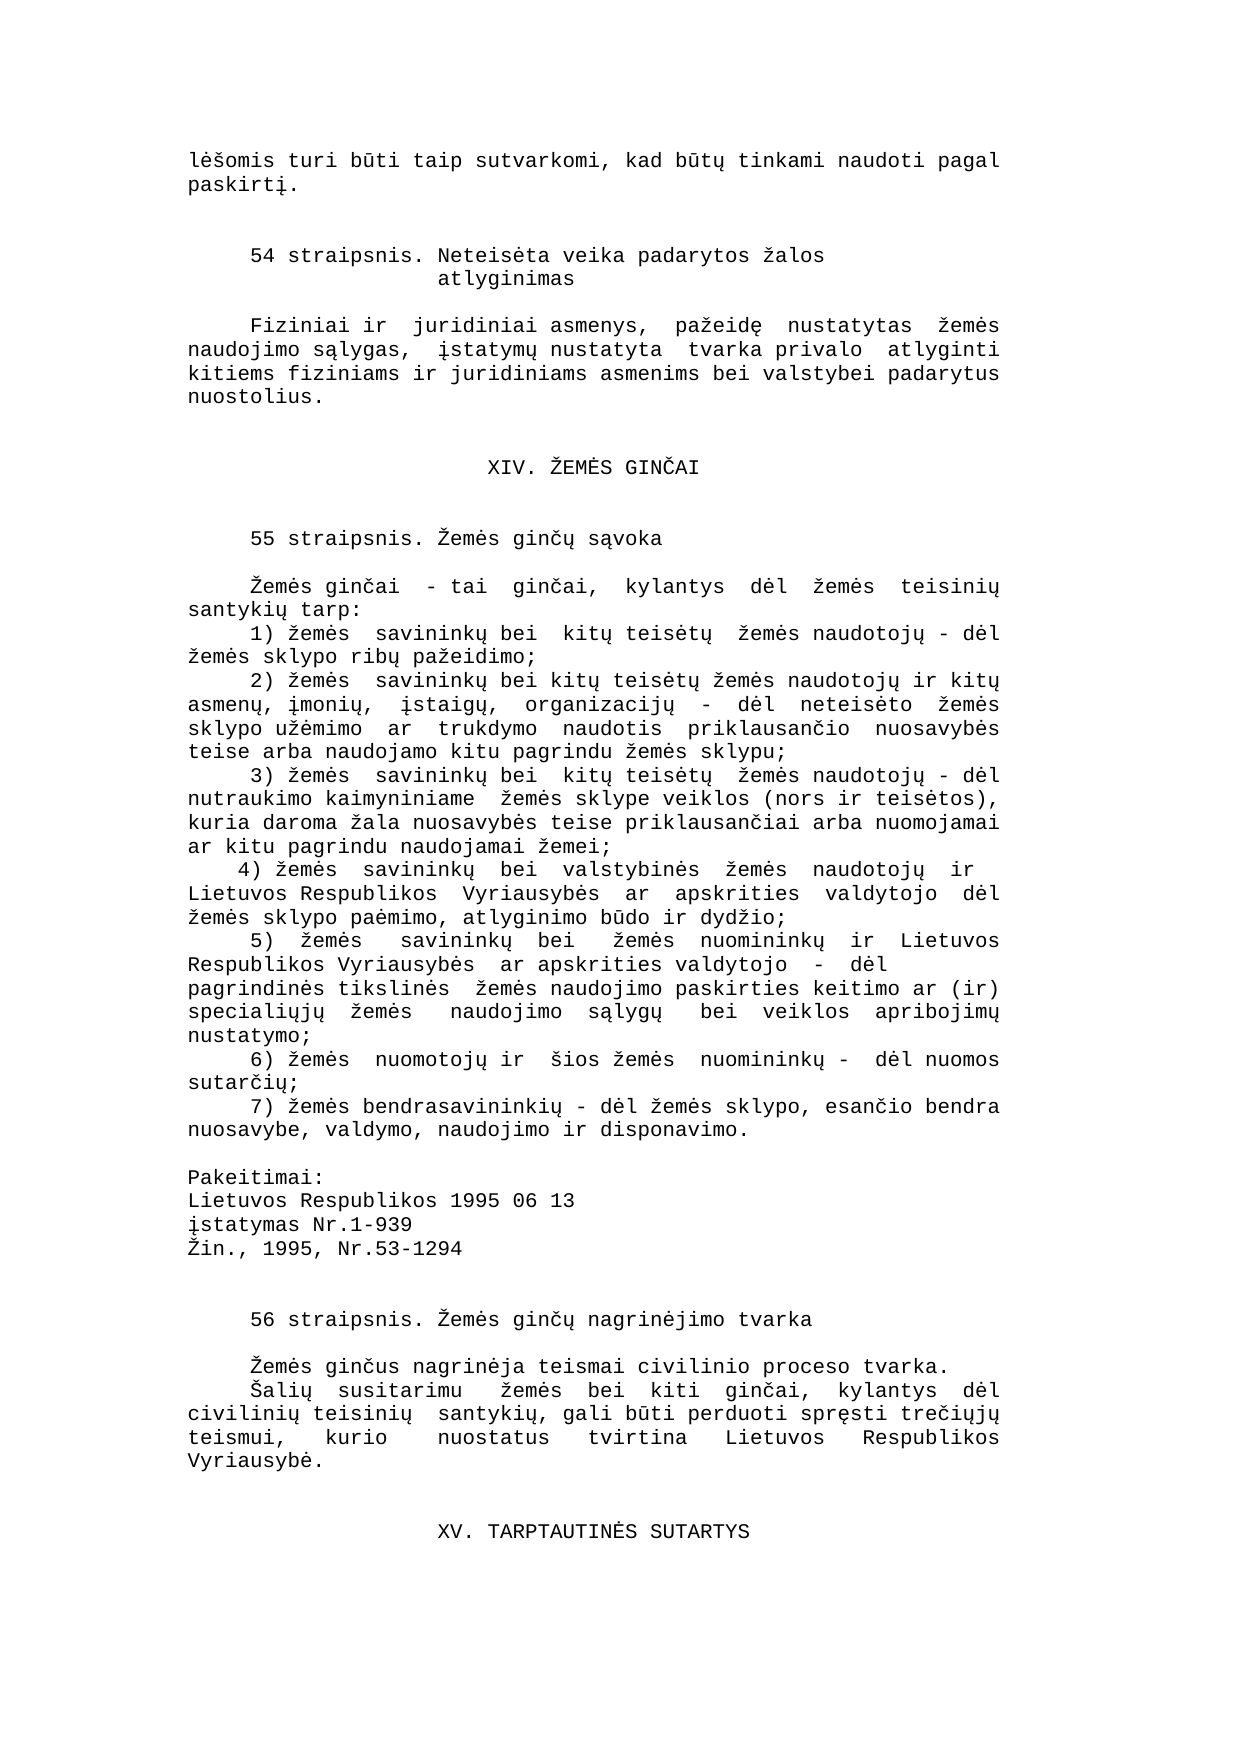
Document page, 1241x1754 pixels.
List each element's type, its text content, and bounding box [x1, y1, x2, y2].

text teismui, kurio nuostatus tvirtina Lietuvos Respublikos [187, 1427, 1053, 1451]
text civilinių teisinių santykių, gali būti perduoti spręsti trečiųjų [187, 1403, 1053, 1427]
text 3) žemės savininkų bei kitų teisėtų žemės naudotojų - dėl [187, 765, 1053, 788]
text teise arba naudojamo kitu pagrindu žemės sklypu; [187, 741, 1053, 765]
text ar kitu pagrindu naudojamai žemei; [187, 836, 1053, 859]
text nutraukimo kaimyniniame žemės sklype veiklos (nors ir teisėtos), [187, 788, 1053, 812]
text XV. TARPTAUTINĖS SUTARTYS [187, 1521, 1053, 1545]
text nustatymo; [187, 1025, 1053, 1048]
text Žemės ginčus nagrinėja teismai civilinio proceso tvarka. [187, 1356, 1053, 1379]
text specialiųjų žemės naudojimo sąlygų bei veiklos apribojimų [187, 1001, 1053, 1025]
text žemės sklypo paėmimo, atlyginimo būdo ir dydžio; [187, 907, 1053, 930]
text kitiems fiziniams ir juridiniams asmenims bei valstybei padarytus [187, 363, 1053, 386]
text 2) žemės savininkų bei kitų teisėtų žemės naudotojų ir kitų [187, 670, 1053, 694]
text Vyriausybė. [187, 1451, 1053, 1474]
text lėšomis turi būti taip sutvarkomi, kad būtų tinkami naudoti pagal [187, 150, 1053, 174]
text 54 straipsnis. Neteisėta veika padarytos žalos [187, 244, 1053, 268]
text nuosavybe, valdymo, naudojimo ir disponavimo. [187, 1119, 1053, 1143]
text Pakeitimai: [187, 1167, 1053, 1190]
text žemės sklypo ribų pažeidimo; [187, 647, 1053, 670]
text sklypo užėmimo ar trukdymo naudotis priklausančio nuosavybės [187, 717, 1053, 741]
text naudojimo sąlygas, įstatymų nustatyta tvarka privalo atlyginti [187, 339, 1053, 363]
text 1) žemės savininkų bei kitų teisėtų žemės naudotojų - dėl [187, 623, 1053, 647]
text kuria daroma žala nuosavybės teise priklausančiai arba nuomojamai [187, 812, 1053, 836]
text sutarčių; [187, 1072, 1053, 1096]
text 7) žemės bendrasavininkių - dėl žemės sklypo, esančio bendra [187, 1096, 1053, 1119]
text 6) žemės nuomotojų ir šios žemės nuomininkų - dėl nuomos [187, 1048, 1053, 1072]
text 56 straipsnis. Žemės ginčų nagrinėjimo tvarka [187, 1309, 1053, 1332]
text atlyginimas [187, 268, 1053, 292]
text nuostolius. [187, 386, 1053, 410]
text Lietuvos Respublikos Vyriausybės ar apskrities valdytojo dėl [187, 883, 1053, 907]
text 5) žemės savininkų bei žemės nuomininkų ir Lietuvos [187, 930, 1053, 954]
text Žemės ginčai - tai ginčai, kylantys dėl žemės teisinių [187, 576, 1053, 599]
text įstatymas Nr.1-939 [187, 1214, 1053, 1238]
text 55 straipsnis. Žemės ginčų sąvoka [187, 528, 1053, 552]
text 4) žemės savininkų bei valstybinės žemės naudotojų ir [187, 859, 1053, 883]
text Žin., 1995, Nr.53-1294 [187, 1238, 1053, 1261]
text Fiziniai ir juridiniai asmenys, pažeidę nustatytas žemės [187, 316, 1053, 339]
text Respublikos Vyriausybės ar apskrities valdytojo - dėl [187, 954, 1053, 978]
text XIV. ŽEMĖS GINČAI [187, 457, 1053, 481]
text santykių tarp: [187, 599, 1053, 623]
text paskirtį. [187, 174, 1053, 197]
text Lietuvos Respublikos 1995 06 13 [187, 1190, 1053, 1214]
text pagrindinės tikslinės žemės naudojimo paskirties keitimo ar (ir) [187, 978, 1053, 1001]
text Šalių susitarimu žemės bei kiti ginčai, kylantys dėl [187, 1379, 1053, 1403]
text asmenų, įmonių, įstaigų, organizacijų - dėl neteisėto žemės [187, 694, 1053, 717]
